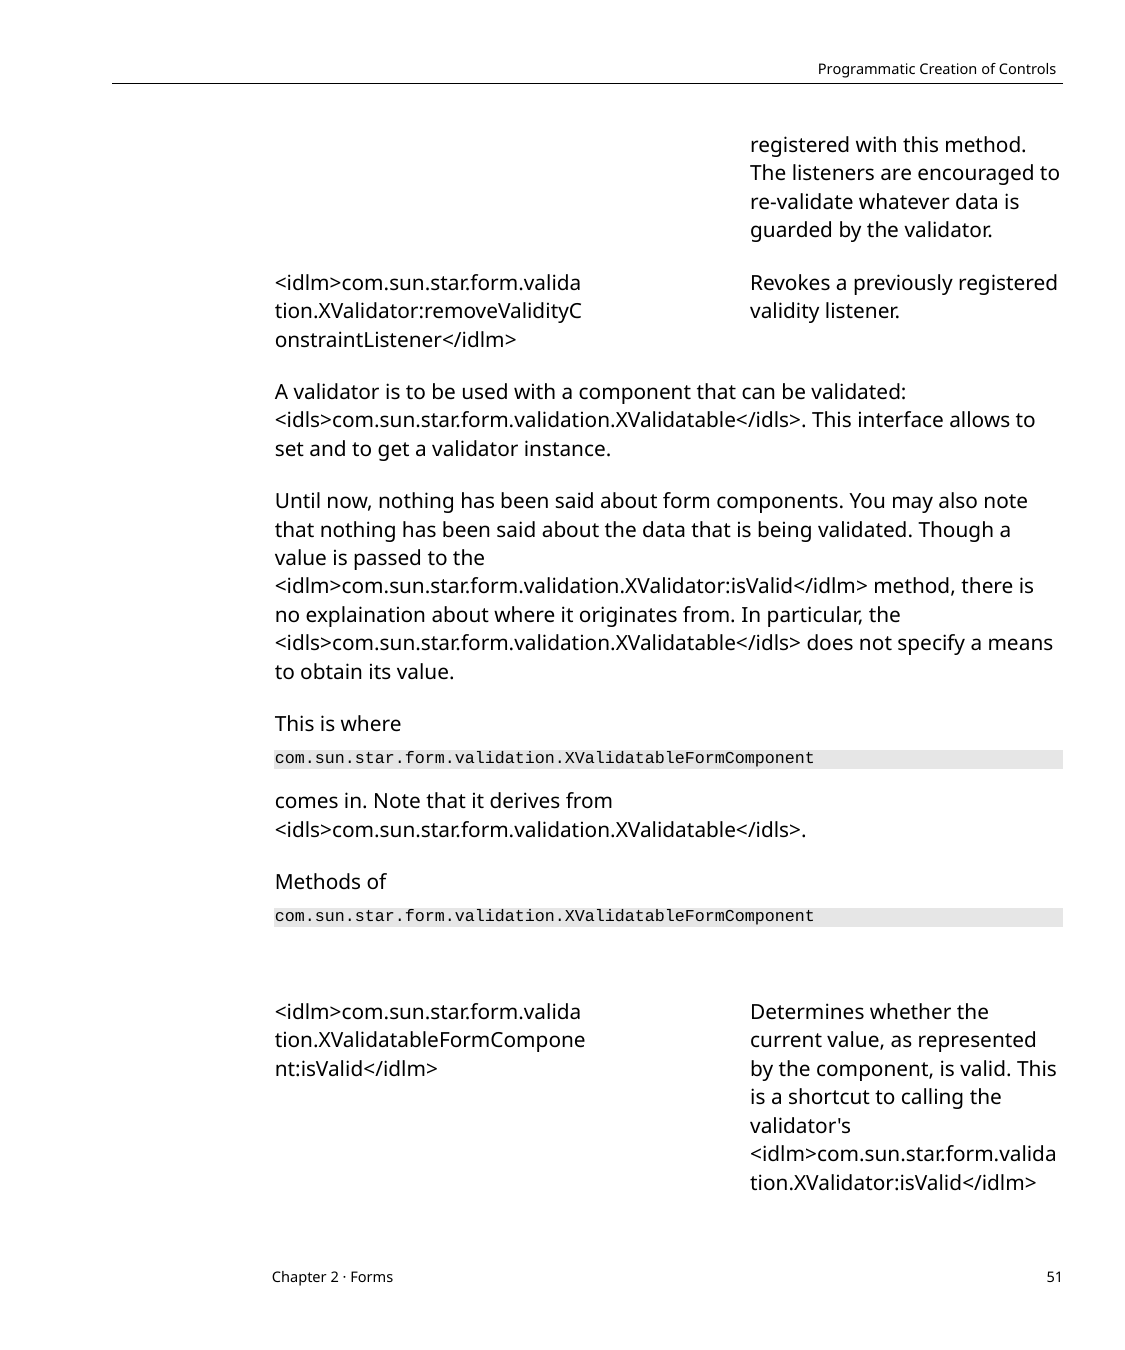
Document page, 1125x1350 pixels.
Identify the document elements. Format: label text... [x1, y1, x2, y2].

text This is where [274, 709, 1063, 738]
table_cell Revokes a previously registered validity listener. [588, 256, 1063, 365]
table_header Methods of com.sun.star.form.validation.XValidatableFormComponent [112, 855, 1063, 985]
table_cell registered with this method. The listeners are encouraged to re-validate whatever data is guarded by the validator. [588, 118, 1063, 256]
text A validator is to be used with a component that can be validated: <idls>com.sun.star.form.validation.XValidatable</idls>. This interface allows to set and to get a validator instance. [274, 377, 1063, 462]
table_cell Determines whether the current value, as represented by the component, is valid. This is a shortcut to calling the validator's <idlm>com.sun.star.form.validation.XValidator:isValid</idlm> [588, 985, 1063, 1196]
text comes in. Note that it derives from <idls>com.sun.star.form.validation.XValidatable</idls>. [274, 787, 1063, 843]
text com.sun.star.form.validation.XValidatableFormComponent [274, 750, 1063, 769]
table_cell [112, 118, 587, 256]
table_cell <idlm>com.sun.star.form.validation.XValidatableFormComponent:isValid</idlm> [112, 985, 587, 1196]
text Until now, nothing has been said about form components. You may also note that nothing has been said about the data that is being validated. Though a value is passed to the <idlm>com.sun.star.form.validation.XValidator:isValid</idlm> method, there is no explaination about where it originates from. In particular, the <idls>com.sun.star.form.validation.XValidatable</idls> does not specify a means to obtain its value. [274, 486, 1063, 685]
table_cell <idlm>com.sun.star.form.validation.XValidator:removeValidityConstraintListener</idlm> [112, 256, 587, 365]
